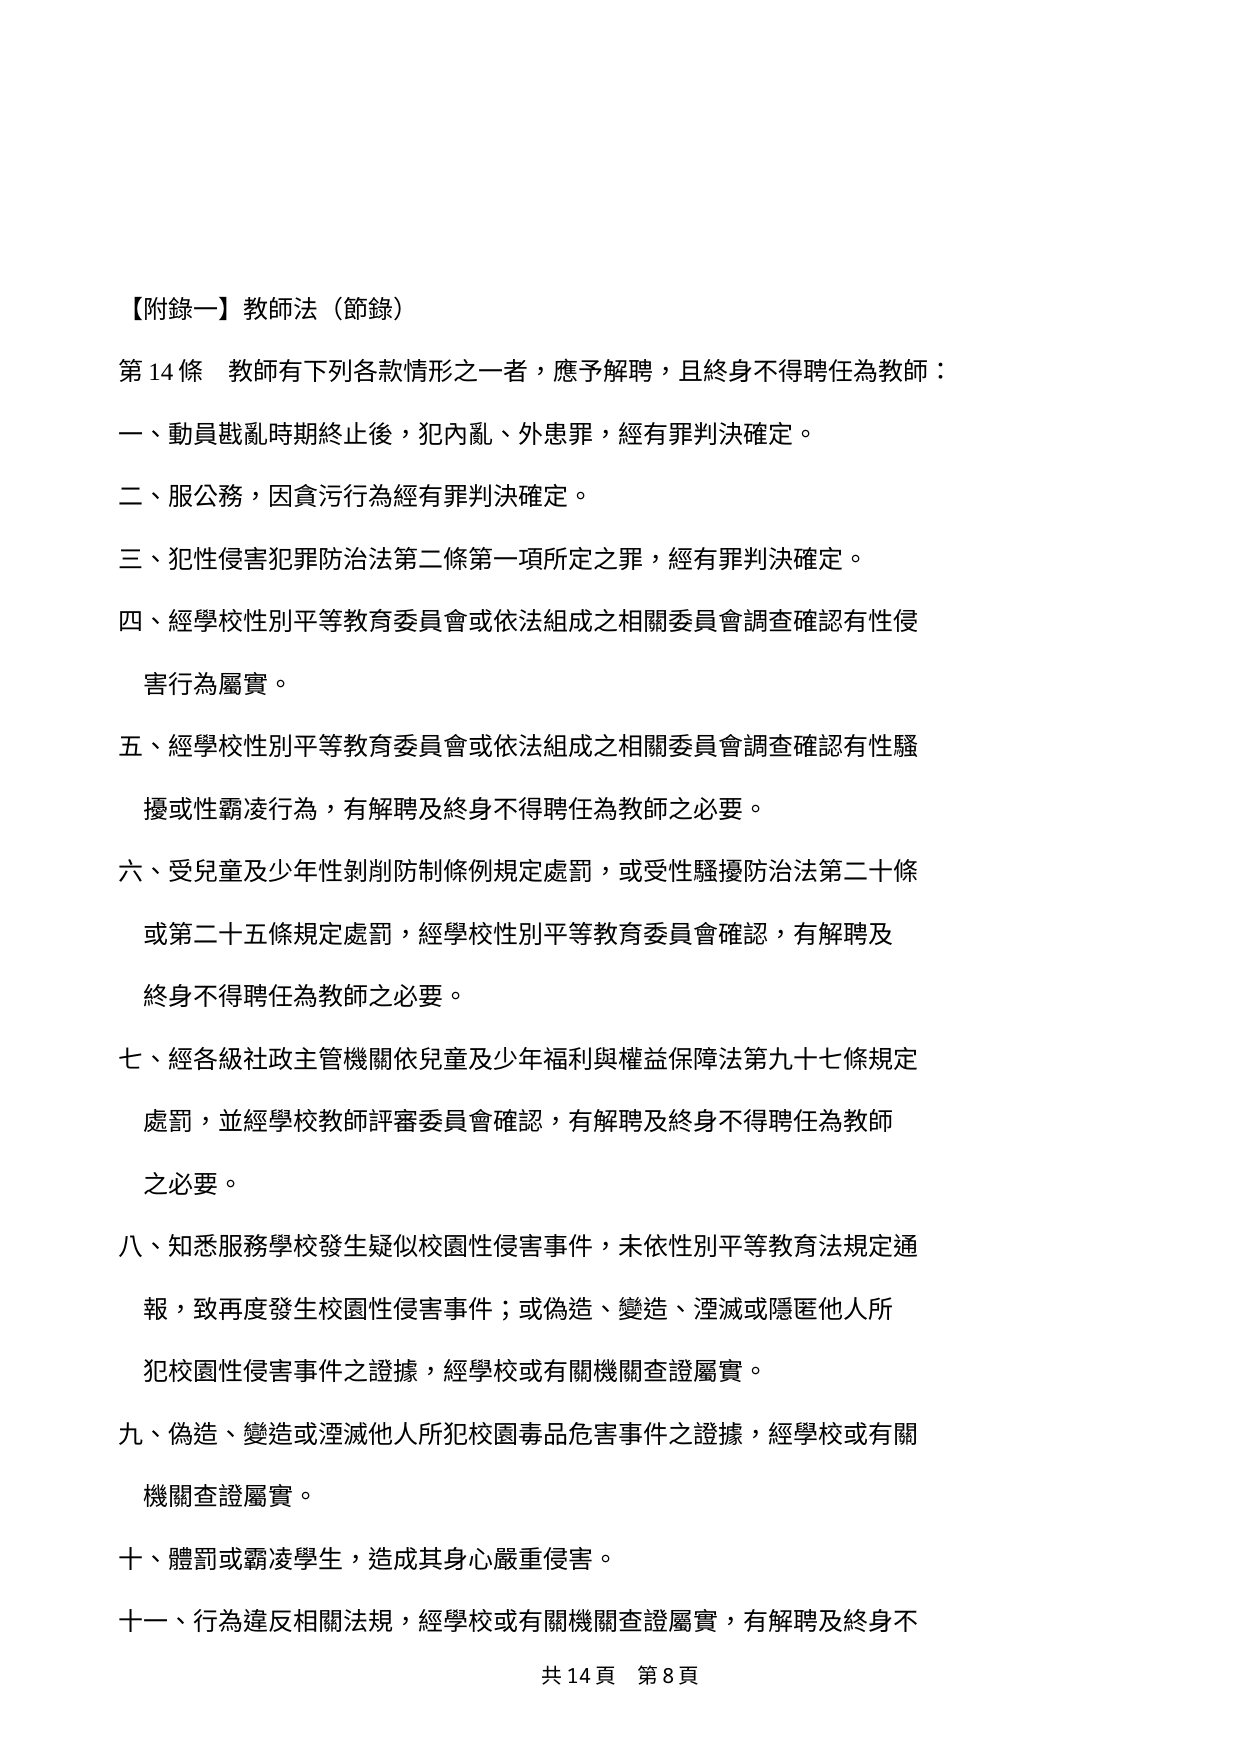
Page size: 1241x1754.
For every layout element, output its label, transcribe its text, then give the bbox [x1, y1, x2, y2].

text 害行為屬實。 [118, 641, 1122, 703]
text 六、受兒童及少年性剝削防制條例規定處罰，或受性騷擾防治法第二十條 [118, 828, 1122, 891]
text 第14條 教師有下列各款情形之一者，應予解聘，且終身不得聘任為教師： [118, 328, 1122, 391]
text 機關查證屬實。 [118, 1453, 1122, 1516]
text 報，致再度發生校園性侵害事件；或偽造、變造、湮滅或隱匿他人所 [118, 1266, 1122, 1328]
text 八、知悉服務學校發生疑似校園性侵害事件，未依性別平等教育法規定通 [118, 1203, 1122, 1266]
text 犯校園性侵害事件之證據，經學校或有關機關查證屬實。 [118, 1328, 1122, 1391]
text 五、經學校性別平等教育委員會或依法組成之相關委員會調查確認有性騷 [118, 703, 1122, 766]
text 二、服公務，因貪污行為經有罪判決確定。 [118, 453, 1122, 516]
text 或第二十五條規定處罰，經學校性別平等教育委員會確認，有解聘及 [118, 891, 1122, 953]
text 處罰，並經學校教師評審委員會確認，有解聘及終身不得聘任為教師 [118, 1078, 1122, 1141]
text 四、經學校性別平等教育委員會或依法組成之相關委員會調查確認有性侵 [118, 578, 1122, 641]
text 九、偽造、變造或湮滅他人所犯校園毒品危害事件之證據，經學校或有關 [118, 1391, 1122, 1453]
text 【附錄一】教師法（節錄） [118, 266, 1122, 328]
text 一、動員戡亂時期終止後，犯內亂、外患罪，經有罪判決確定。 [118, 391, 1122, 453]
text 七、經各級社政主管機關依兒童及少年福利與權益保障法第九十七條規定 [118, 1016, 1122, 1078]
text 十一、行為違反相關法規，經學校或有關機關查證屬實，有解聘及終身不 [118, 1578, 1122, 1641]
text 之必要。 [118, 1141, 1122, 1203]
text 終身不得聘任為教師之必要。 [118, 953, 1122, 1016]
text 三、犯性侵害犯罪防治法第二條第一項所定之罪，經有罪判決確定。 [118, 516, 1122, 578]
text 十、體罰或霸凌學生，造成其身心嚴重侵害。 [118, 1516, 1122, 1578]
text 擾或性霸凌行為，有解聘及終身不得聘任為教師之必要。 [118, 766, 1122, 828]
